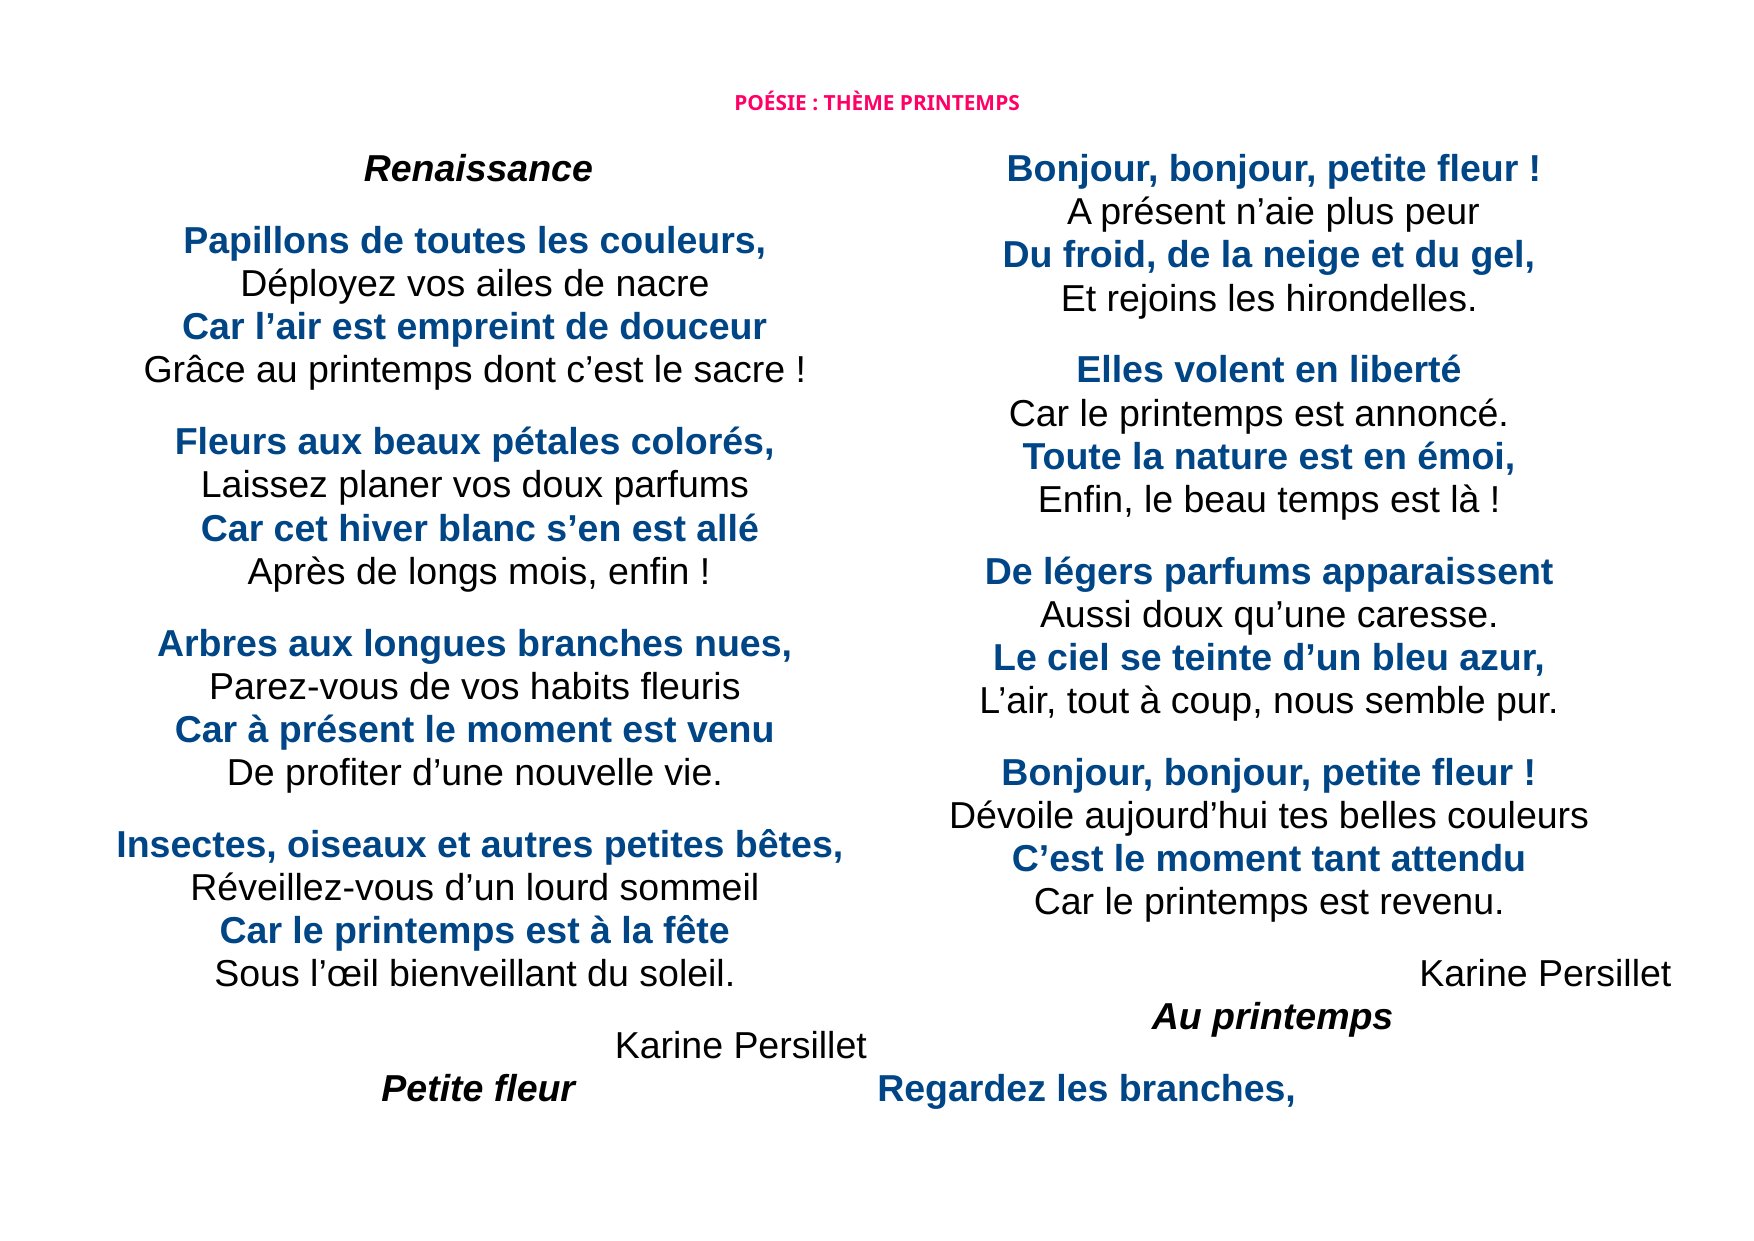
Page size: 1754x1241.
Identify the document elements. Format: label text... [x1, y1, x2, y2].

text Toute la nature est en émoi, [877, 434, 1671, 477]
text Après de longs mois, enfin ! [83, 549, 877, 592]
text Petite fleur [83, 1066, 877, 1109]
text Le ciel se teinte d’un bleu azur, [877, 635, 1671, 678]
text Et rejoins les hirondelles. [877, 276, 1671, 319]
text De légers parfums apparaissent [877, 549, 1671, 592]
text Bonjour, bonjour, petite fleur ! [877, 750, 1671, 793]
text Car le printemps est revenu. [877, 879, 1671, 923]
text De profiter d’une nouvelle vie. [83, 750, 877, 793]
text L’air, tout à coup, nous semble pur. [877, 678, 1671, 721]
text Karine Persillet [83, 1023, 877, 1066]
text Insectes, oiseaux et autres petites bêtes, Réveillez-vous d’un lourd sommeil [83, 822, 877, 908]
text A présent n’aie plus peur [877, 189, 1671, 233]
text Du froid, de la neige et du gel, [877, 233, 1671, 276]
text Car le printemps est à la fête [83, 908, 877, 951]
text Car l’air est empreint de douceur [83, 304, 877, 348]
text Karine Persillet [877, 951, 1671, 994]
text Grâce au printemps dont c’est le sacre ! [83, 348, 877, 391]
text Regardez les branches, [877, 1066, 1671, 1109]
text Parez-vous de vos habits fleuris [83, 664, 877, 707]
text Sous l’œil bienveillant du soleil. [83, 951, 877, 994]
text Renaissance [83, 146, 877, 189]
text Laissez planer vos doux parfums [83, 463, 877, 506]
text Enfin, le beau temps est là ! [877, 477, 1671, 520]
text Au printemps [877, 994, 1671, 1038]
text Bonjour, bonjour, petite fleur ! [877, 146, 1671, 189]
text C’est le moment tant attendu [877, 836, 1671, 879]
text Arbres aux longues branches nues, [83, 621, 877, 664]
text Car à présent le moment est venu [83, 707, 877, 750]
text Elles volent en liberté [877, 348, 1671, 391]
text Déployez vos ailes de nacre [83, 261, 877, 304]
text Papillons de toutes les couleurs, [83, 218, 877, 261]
text Dévoile aujourd’hui tes belles couleurs [877, 793, 1671, 836]
text Aussi doux qu’une caresse. [877, 592, 1671, 635]
text Car cet hiver blanc s’en est allé [83, 506, 877, 549]
text Fleurs aux beaux pétales colorés, [83, 419, 877, 463]
text Car le printemps est annoncé. [877, 391, 1671, 434]
